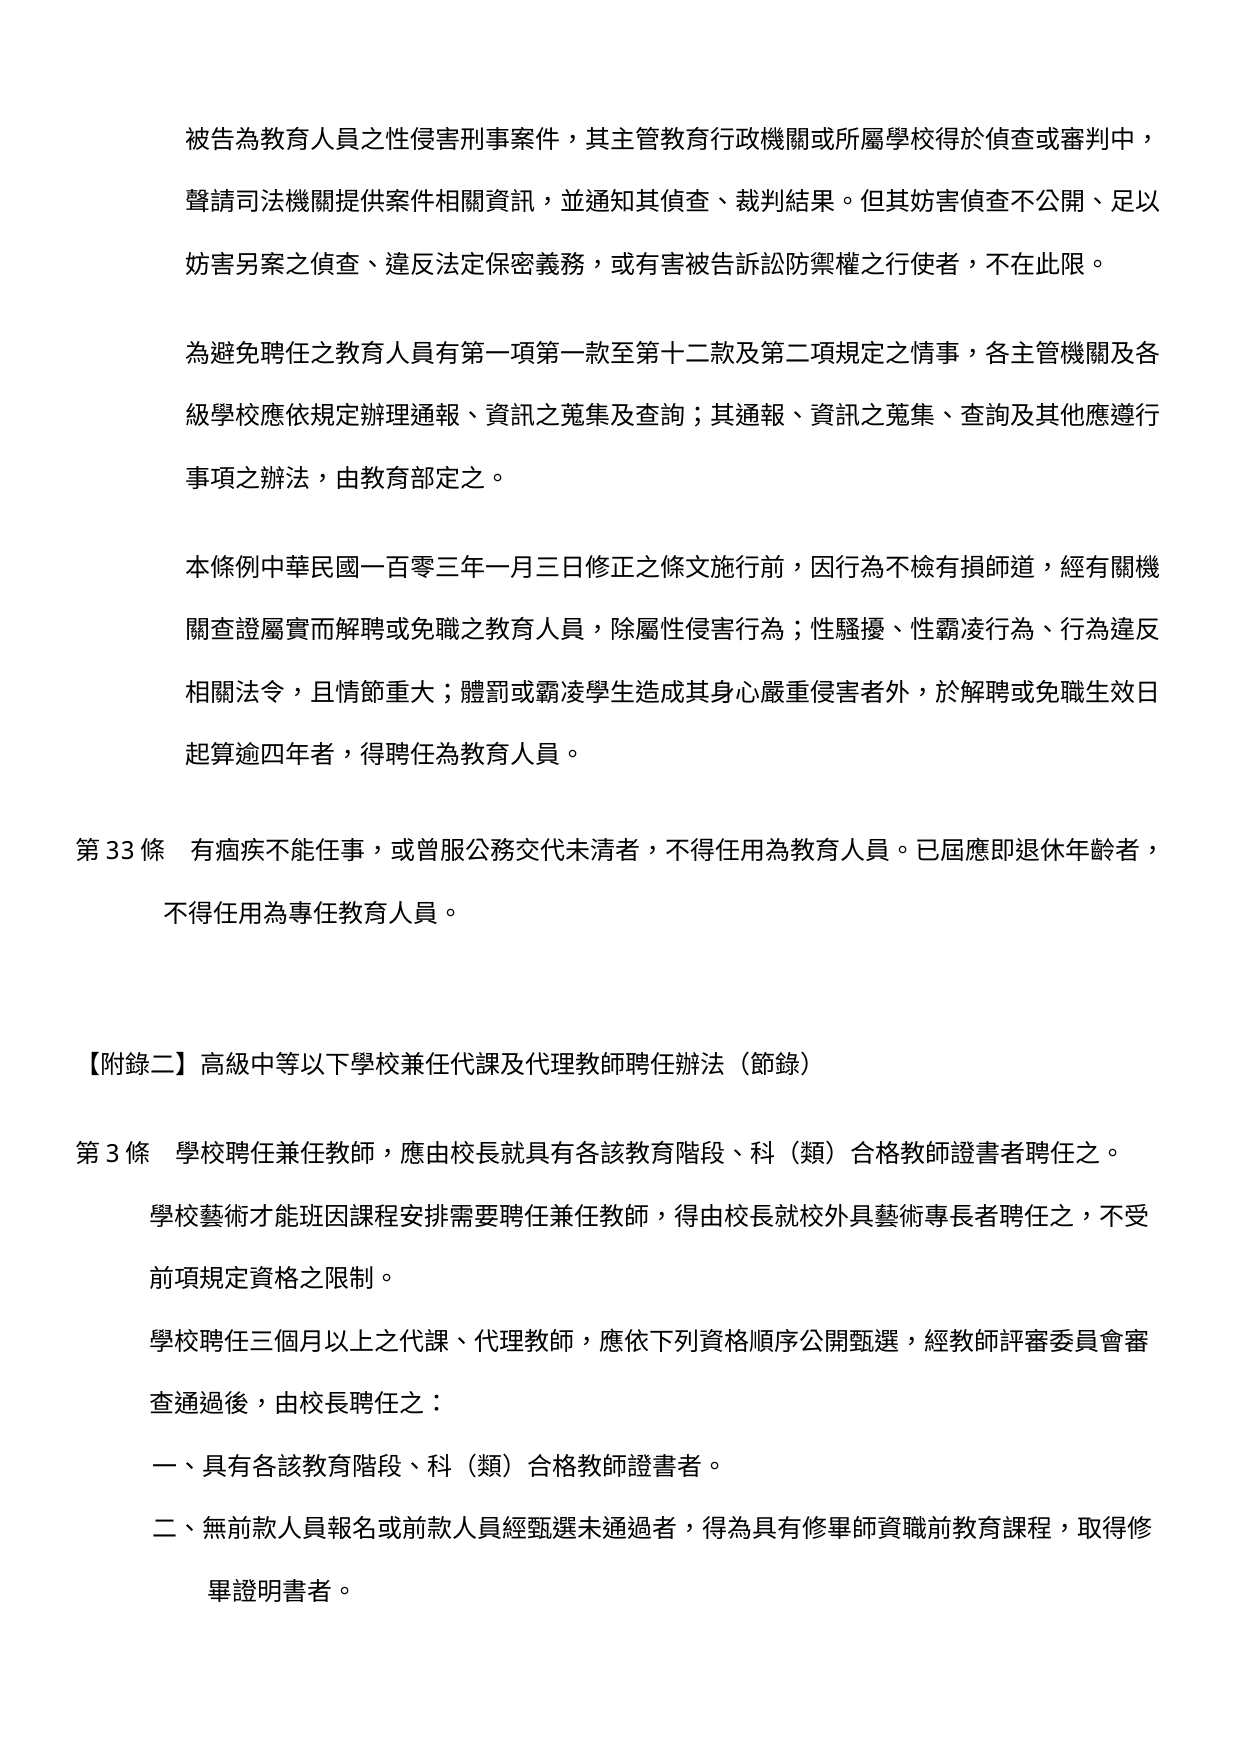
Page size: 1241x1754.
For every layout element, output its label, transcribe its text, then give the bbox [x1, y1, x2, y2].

text 【附錄二】高級中等以下學校兼任代課及代理教師聘任辦法（節錄） [75, 1021, 1165, 1084]
text 二、無前款人員報名或前款人員經甄選未通過者，得為具有修畢師資職前教育課程，取得修畢證明書者。 [152, 1485, 1165, 1610]
text 本條例中華民國一百零三年一月三日修正之條文施行前，因行為不檢有損師道，經有關機關查證屬實而解聘或免職之教育人員，除屬性侵害行為；性騷擾、性霸凌行為、行為違反相關法令，且情節重大；體罰或霸凌學生造成其身心嚴重侵害者外，於解聘或免職生效日起算逾四年者，得聘任為教育人員。 [186, 524, 1165, 774]
text 為避免聘任之教育人員有第一項第一款至第十二款及第二項規定之情事，各主管機關及各級學校應依規定辦理通報、資訊之蒐集及查詢；其通報、資訊之蒐集、查詢及其他應遵行事項之辦法，由教育部定之。 [186, 310, 1165, 497]
text 第33條 有痼疾不能任事，或曾服公務交代未清者，不得任用為教育人員。已屆應即退休年齡者，不得任用為專任教育人員。 [75, 807, 1165, 932]
text 被告為教育人員之性侵害刑事案件，其主管教育行政機關或所屬學校得於偵查或審判中，聲請司法機關提供案件相關資訊，並通知其偵查、裁判結果。但其妨害偵查不公開、足以妨害另案之偵查、違反法定保密義務，或有害被告訴訟防禦權之行使者，不在此限。 [186, 96, 1165, 283]
text 學校藝術才能班因課程安排需要聘任兼任教師，得由校長就校外具藝術專長者聘任之，不受前項規定資格之限制。 [149, 1173, 1165, 1298]
text 第3條 學校聘任兼任教師，應由校長就具有各該教育階段、科（類）合格教師證書者聘任之。 [75, 1110, 1165, 1173]
text 一、具有各該教育階段、科（類）合格教師證書者。 [75, 1423, 1165, 1485]
text 學校聘任三個月以上之代課、代理教師，應依下列資格順序公開甄選，經教師評審委員會審查通過後，由校長聘任之： [149, 1298, 1165, 1423]
